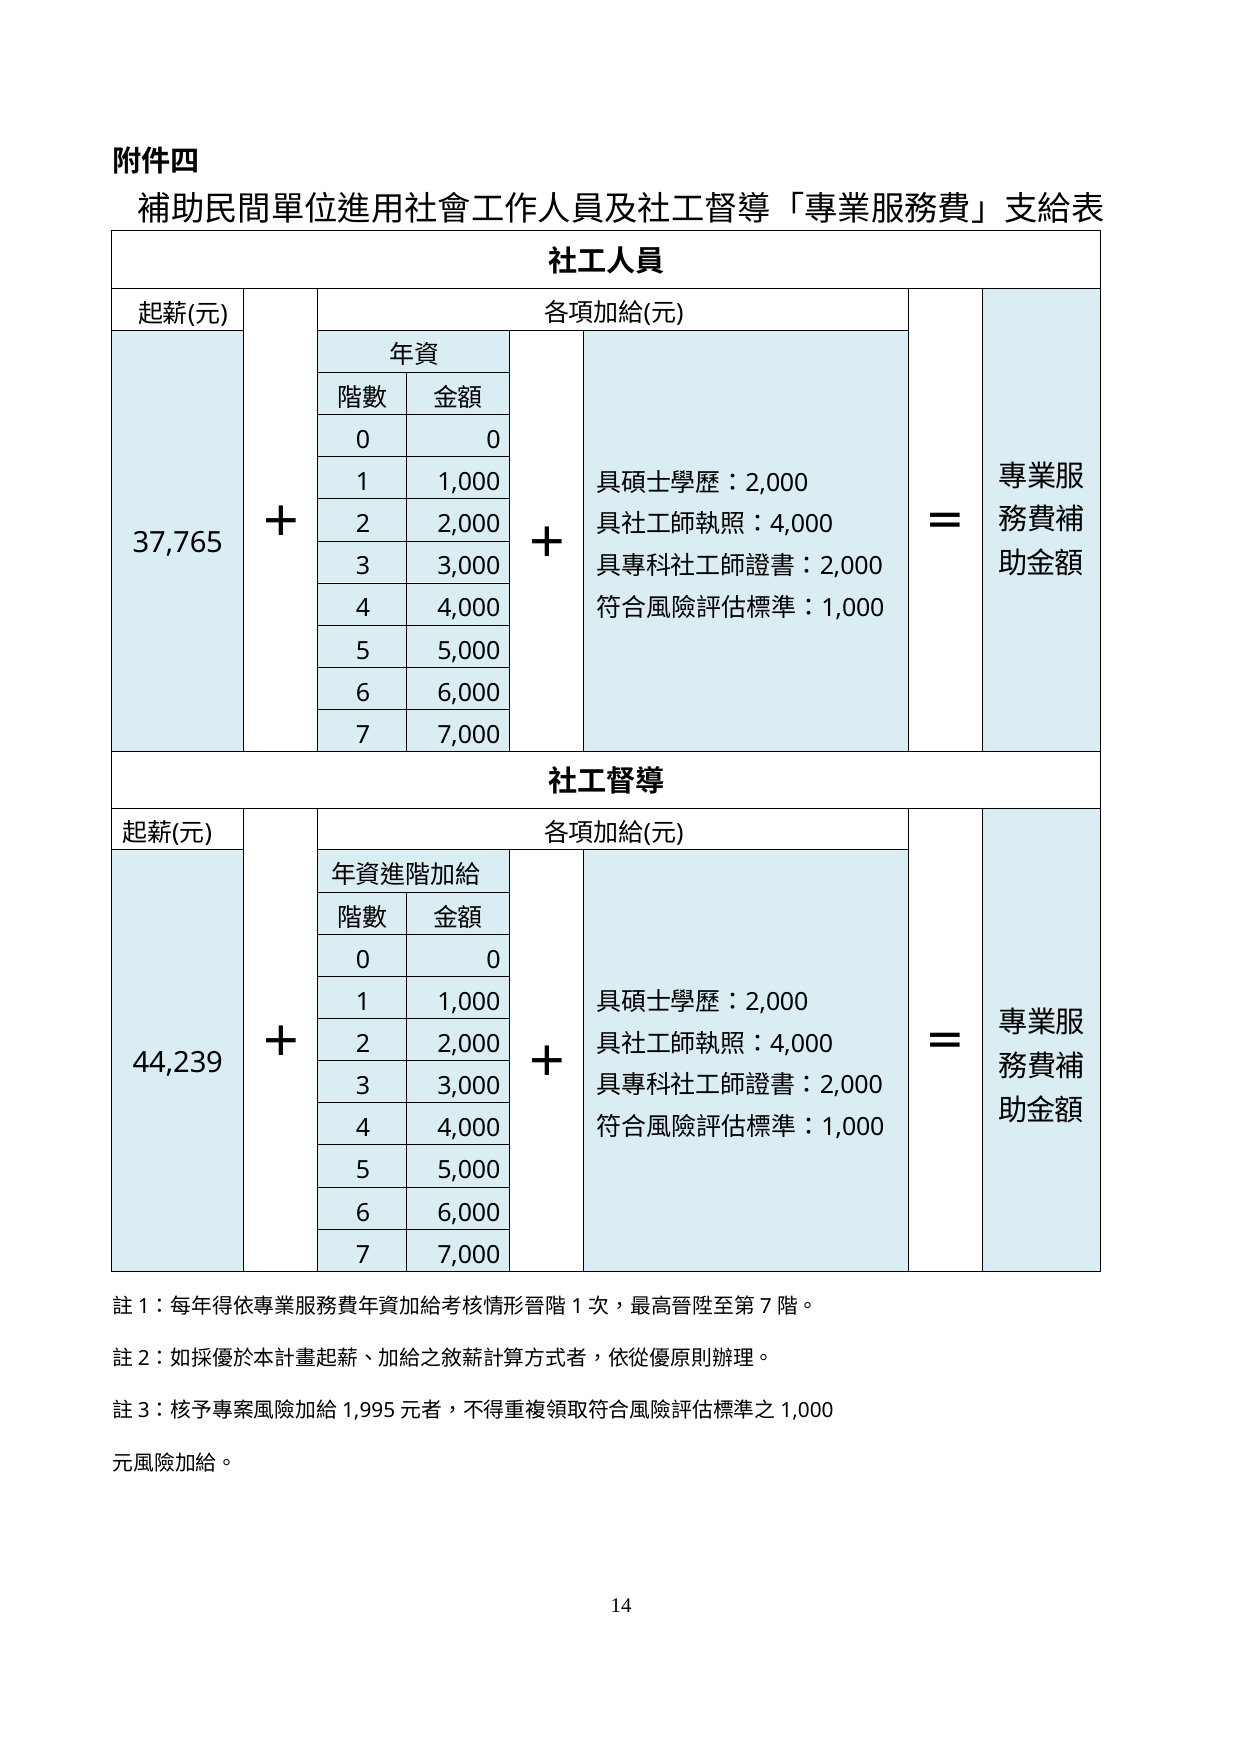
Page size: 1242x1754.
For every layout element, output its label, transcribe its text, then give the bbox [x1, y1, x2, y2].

table_cell 具碩士學歷：2,000 具社工師執照：4,000 具專科社工師證書：2,000 符合風險評估標準：1,000 [584, 850, 908, 1271]
table_cell 金額 [407, 373, 509, 414]
table_cell 5,000 [407, 1145, 509, 1187]
table_cell 各項加給(元) [318, 289, 908, 329]
table_cell 2 [318, 1019, 406, 1060]
table_cell 44,239 [112, 850, 243, 1271]
table_cell 7,000 [407, 1230, 509, 1271]
table_cell 0 [318, 415, 406, 456]
table_cell ＝ [909, 289, 982, 751]
table_cell 0 [407, 415, 509, 456]
text 附件四 [112, 130, 1129, 182]
table_cell 1 [318, 457, 406, 498]
table_cell 6,000 [407, 668, 509, 709]
table_cell 2,000 [407, 1019, 509, 1060]
table_cell 7,000 [407, 710, 509, 751]
table_cell 3 [318, 542, 406, 582]
table_cell 37,765 [112, 331, 243, 751]
text 註 1：每年得依專業服務費年資加給考核情形晉階 1 次，最高晉陞至第 7 階。 [112, 1272, 1129, 1324]
table_cell 5 [318, 1145, 406, 1187]
table_cell 5,000 [407, 626, 509, 667]
table_cell 0 [318, 935, 406, 976]
table_cell 1,000 [407, 977, 509, 1018]
text 元風險加給。 [112, 1428, 1129, 1480]
table_cell 3,000 [407, 542, 509, 582]
table_cell 4,000 [407, 1103, 509, 1144]
table_cell ＋ [244, 289, 317, 751]
text 註 3：核予專案風險加給 1,995 元者，不得重複領取符合風險評估標準之 1,000 [112, 1376, 1129, 1428]
table_cell 2 [318, 499, 406, 541]
table_cell 3,000 [407, 1061, 509, 1102]
table_cell 專業服務費補助金額 [983, 289, 1100, 751]
table_header 社工人員 [112, 231, 1100, 288]
table_cell 階數 [318, 893, 406, 934]
table_cell 6 [318, 668, 406, 709]
table_cell 階數 [318, 373, 406, 414]
table_cell ＝ [909, 809, 982, 1271]
table_cell 社工督導 [112, 752, 1100, 807]
table_cell 各項加給(元) [318, 809, 908, 849]
table_cell ＋ [244, 809, 317, 1271]
table_cell 5 [318, 626, 406, 667]
table_cell 具碩士學歷：2,000 具社工師執照：4,000 具專科社工師證書：2,000 符合風險評估標準：1,000 [584, 331, 908, 751]
table_cell 專業服務費補助金額 [983, 809, 1100, 1271]
table_cell 0 [407, 935, 509, 976]
table_cell 7 [318, 710, 406, 751]
table_cell 4 [318, 584, 406, 625]
table_cell 1 [318, 977, 406, 1018]
table_cell 7 [318, 1230, 406, 1271]
table_cell 年資 [318, 331, 509, 372]
table_cell 金額 [407, 893, 509, 934]
table_cell 起薪(元) [112, 289, 243, 329]
table_cell 4,000 [407, 584, 509, 625]
table_cell ＋ [510, 331, 583, 751]
text 註 2：如採優於本計畫起薪、加給之敘薪計算方式者，依從優原則辦理。 [112, 1324, 1129, 1376]
table_cell 6,000 [407, 1188, 509, 1229]
table_cell 起薪(元) [112, 809, 243, 849]
table_cell 6 [318, 1188, 406, 1229]
table_cell 4 [318, 1103, 406, 1144]
table_cell 1,000 [407, 457, 509, 498]
table_cell 2,000 [407, 499, 509, 541]
table_cell 年資進階加給 [318, 850, 509, 892]
table_cell ＋ [510, 850, 583, 1271]
text 補助民間單位進用社會工作人員及社工督導「專業服務費」支給表 [112, 182, 1129, 230]
table_cell 3 [318, 1061, 406, 1102]
